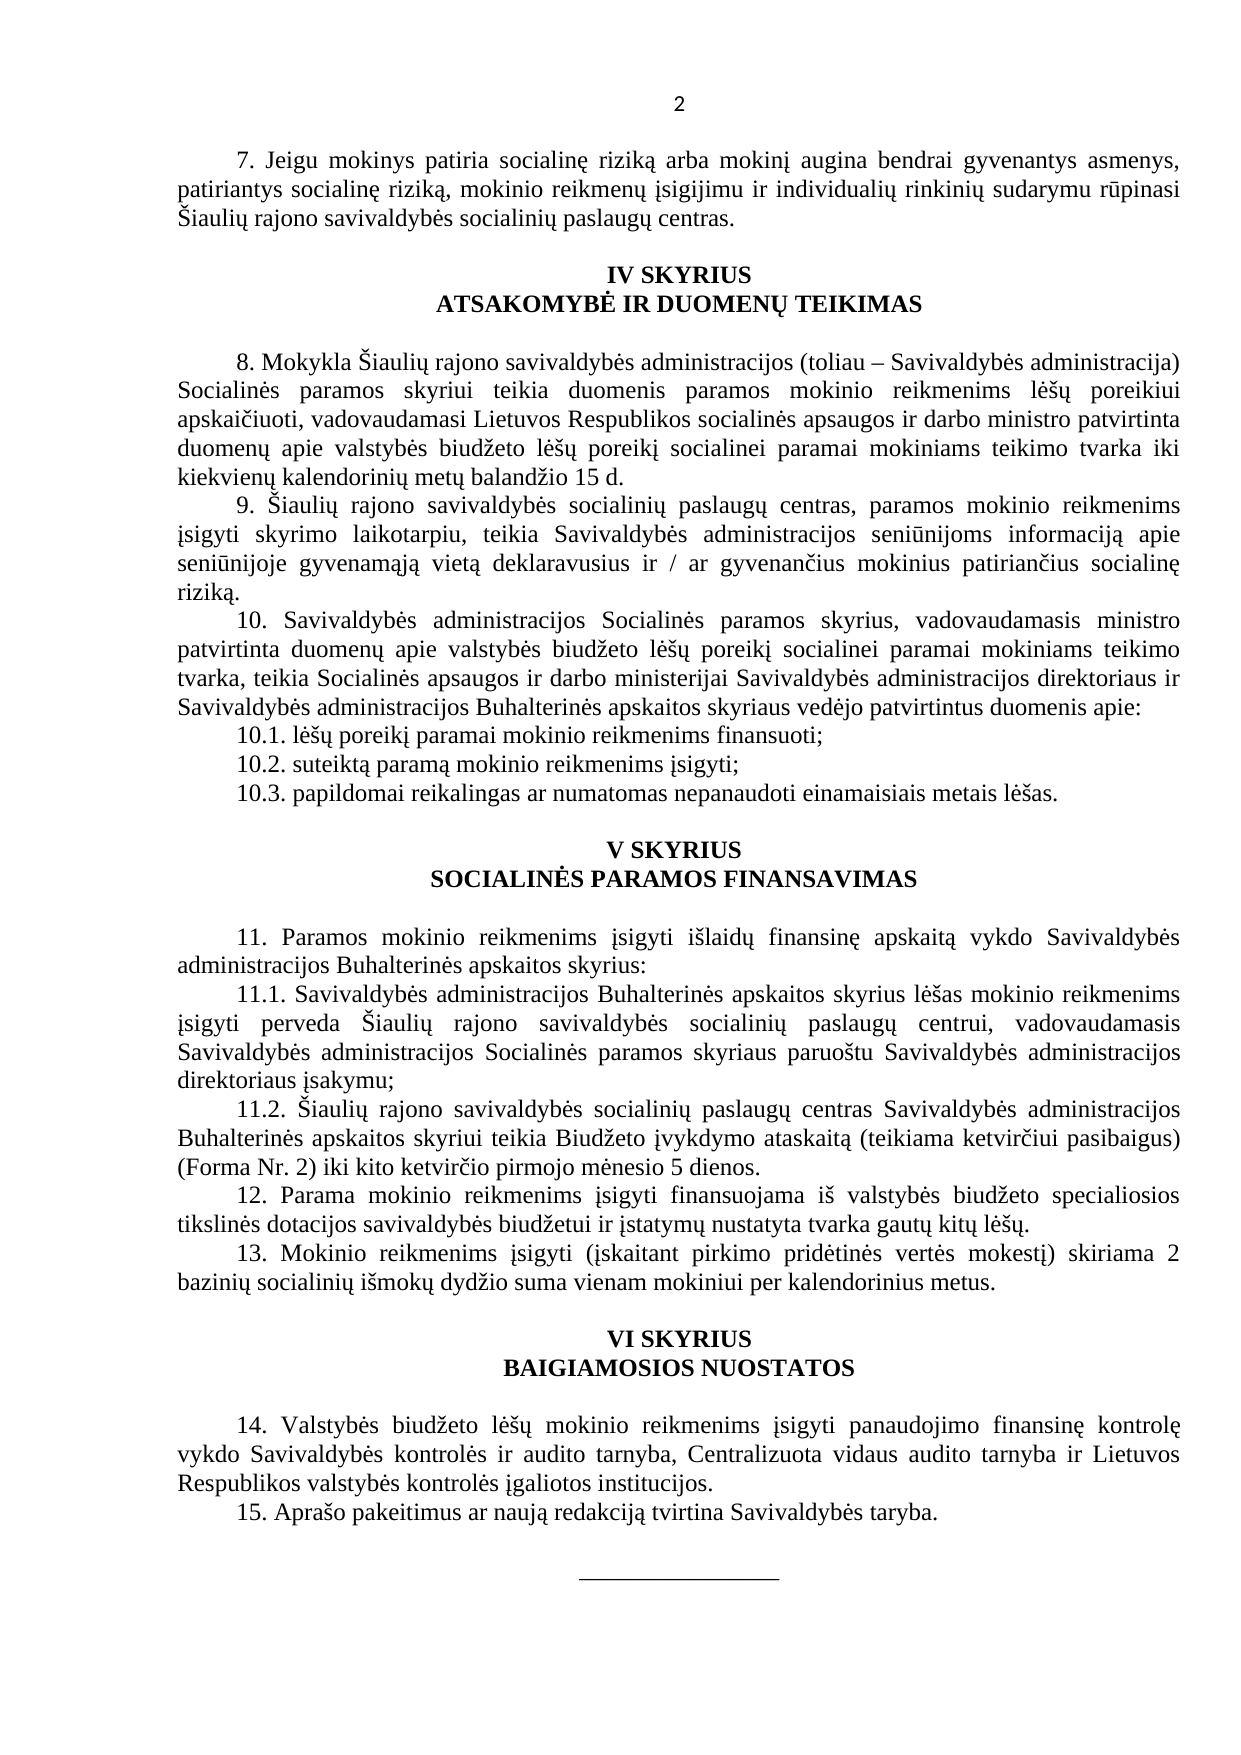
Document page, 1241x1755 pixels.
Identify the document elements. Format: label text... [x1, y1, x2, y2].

text 13. Mokinio reikmenims įsigyti (įskaitant pirkimo pridėtinės vertės mokestį) skiriama 2 bazinių socialinių išmokų dydžio suma vienam mokiniui per kalendorinius metus. [177, 1238, 1181, 1295]
text IV SKYRIUS [177, 260, 1181, 289]
text SOCIALINĖS PARAMOS FINANSAVIMAS [167, 864, 1181, 893]
text 10.3. papildomai reikalingas ar numatomas nepanaudoti einamaisiais metais lėšas. [177, 778, 1181, 807]
text ATSAKOMYBĖ IR DUOMENŲ TEIKIMAS [177, 289, 1181, 318]
text 11.2. Šiaulių rajono savivaldybės socialinių paslaugų centras Savivaldybės administracijos Buhalterinės apskaitos skyriui teikia Biudžeto įvykdymo ataskaitą (teikiama ketvirčiui pasibaigus) (Forma Nr. 2) iki kito ketvirčio pirmojo mėnesio 5 dienos. [177, 1094, 1181, 1180]
text 10.2. suteiktą paramą mokinio reikmenims įsigyti; [177, 749, 1181, 778]
text 14. Valstybės biudžeto lėšų mokinio reikmenims įsigyti panaudojimo finansinę kontrolę vykdo Savivaldybės kontrolės ir audito tarnyba, Centralizuota vidaus audito tarnyba ir Lietuvos Respublikos valstybės kontrolės įgaliotos institucijos. [177, 1410, 1181, 1497]
text 10. Savivaldybės administracijos Socialinės paramos skyrius, vadovaudamasis ministro patvirtinta duomenų apie valstybės biudžeto lėšų poreikį socialinei paramai mokiniams teikimo tvarka, teikia Socialinės apsaugos ir darbo ministerijai Savivaldybės administracijos direktoriaus ir Savivaldybės administracijos Buhalterinės apskaitos skyriaus vedėjo patvirtintus duomenis apie: [177, 605, 1181, 720]
text 9. Šiaulių rajono savivaldybės socialinių paslaugų centras, paramos mokinio reikmenims įsigyti skyrimo laikotarpiu, teikia Savivaldybės administracijos seniūnijoms informaciją apie seniūnijoje gyvenamąją vietą deklaravusius ir / ar gyvenančius mokinius patiriančius socialinę riziką. [177, 490, 1181, 605]
text BAIGIAMOSIOS NUOSTATOS [177, 1353, 1181, 1382]
text 11. Paramos mokinio reikmenims įsigyti išlaidų finansinę apskaitą vykdo Savivaldybės administracijos Buhalterinės apskaitos skyrius: [177, 922, 1181, 979]
text 7. Jeigu mokinys patiria socialinę riziką arba mokinį augina bendrai gyvenantys asmenys, patiriantys socialinę riziką, mokinio reikmenų įsigijimu ir individualių rinkinių sudarymu rūpinasi Šiaulių rajono savivaldybės socialinių paslaugų centras. [177, 145, 1181, 232]
text VI SKYRIUS [177, 1324, 1181, 1353]
text ________________ [177, 1554, 1181, 1583]
text 12. Parama mokinio reikmenims įsigyti finansuojama iš valstybės biudžeto specialiosios tikslinės dotacijos savivaldybės biudžetui ir įstatymų nustatyta tvarka gautų kitų lėšų. [177, 1180, 1181, 1238]
text V SKYRIUS [167, 835, 1181, 864]
text 10.1. lėšų poreikį paramai mokinio reikmenims finansuoti; [177, 720, 1181, 749]
text 15. Aprašo pakeitimus ar naują redakciją tvirtina Savivaldybės taryba. [177, 1497, 1181, 1525]
text 8. Mokykla Šiaulių rajono savivaldybės administracijos (toliau – Savivaldybės administracija) Socialinės paramos skyriui teikia duomenis paramos mokinio reikmenims lėšų poreikiui apskaičiuoti, vadovaudamasi Lietuvos Respublikos socialinės apsaugos ir darbo ministro patvirtinta duomenų apie valstybės biudžeto lėšų poreikį socialinei paramai mokiniams teikimo tvarka iki kiekvienų kalendorinių metų balandžio 15 d. [177, 347, 1181, 490]
text 11.1. Savivaldybės administracijos Buhalterinės apskaitos skyrius lėšas mokinio reikmenims įsigyti perveda Šiaulių rajono savivaldybės socialinių paslaugų centrui, vadovaudamasis Savivaldybės administracijos Socialinės paramos skyriaus paruoštu Savivaldybės administracijos direktoriaus įsakymu; [177, 979, 1181, 1094]
